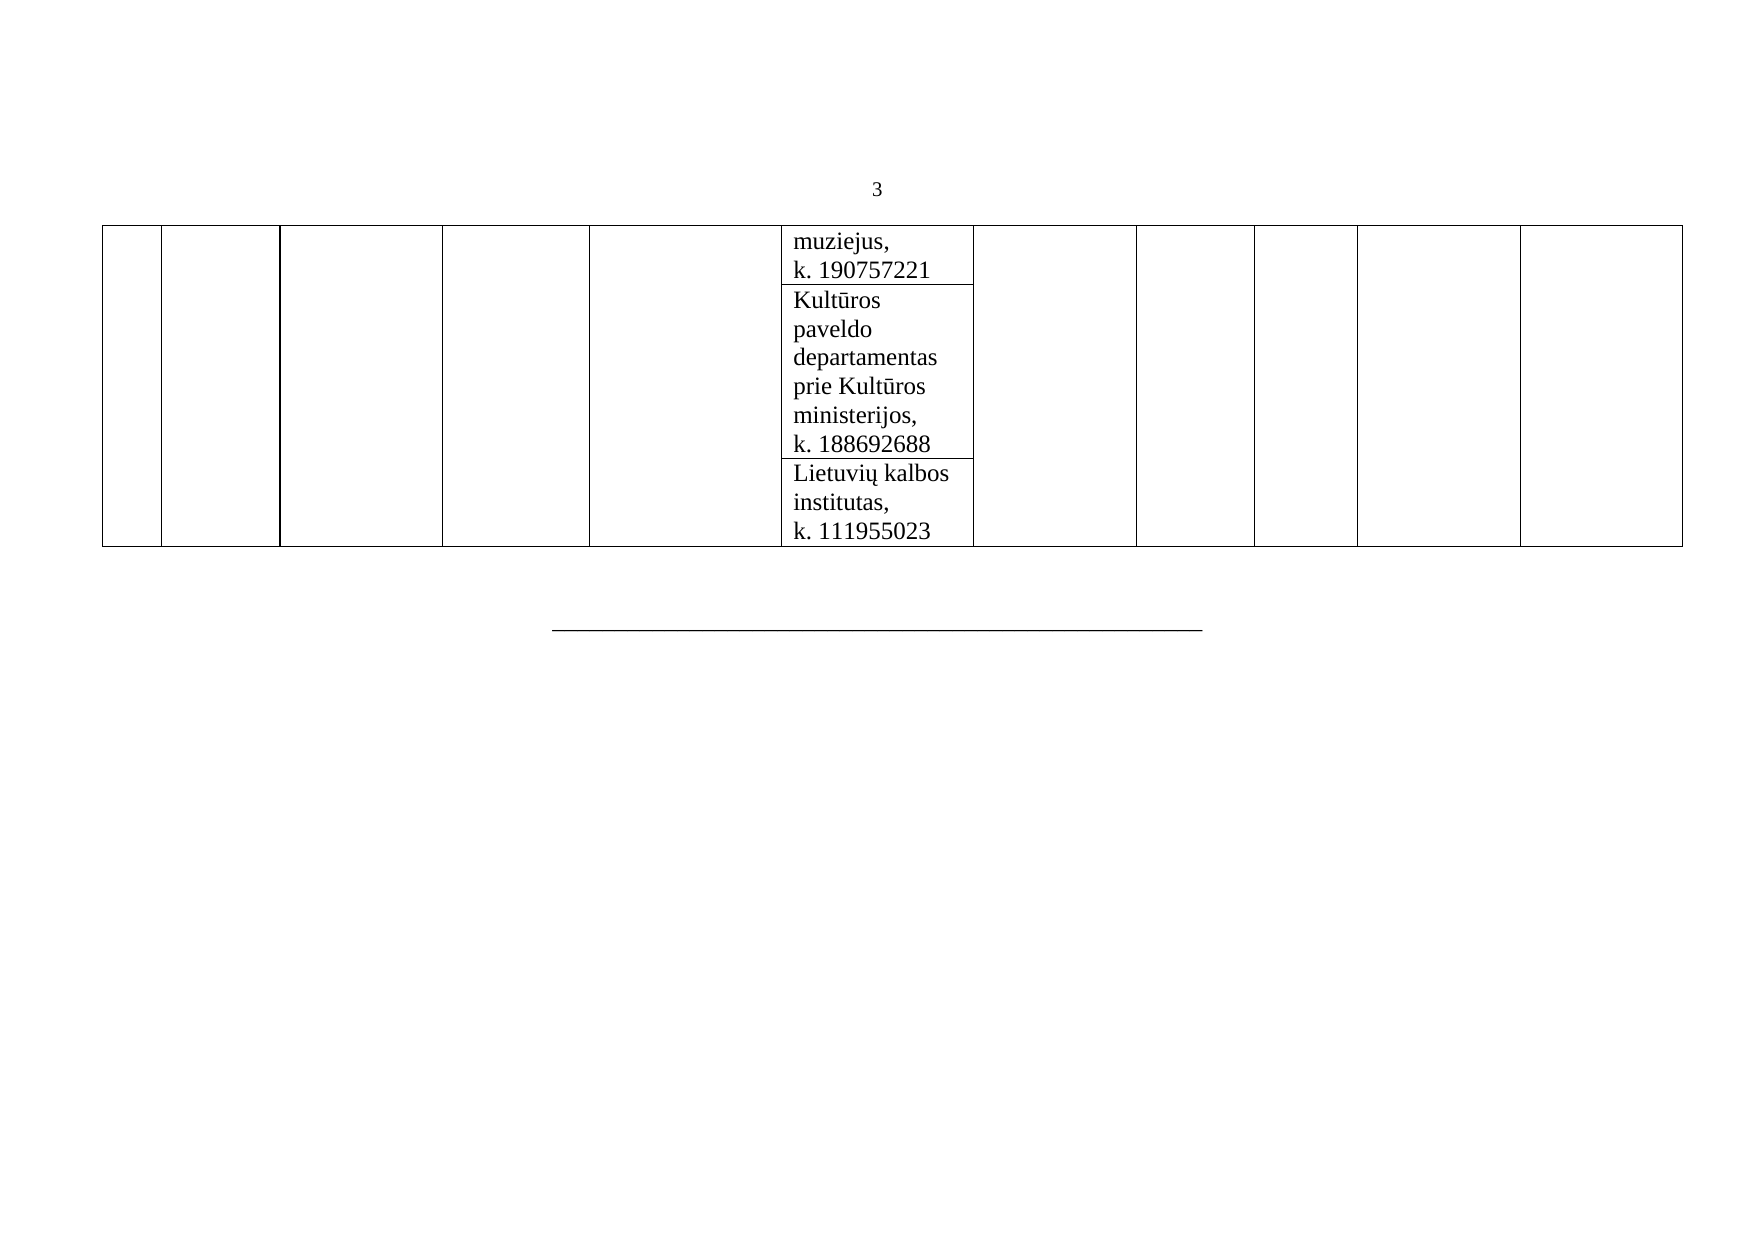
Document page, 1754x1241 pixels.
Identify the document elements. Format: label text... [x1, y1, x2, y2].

text ____________________________________________________ [118, 605, 1636, 633]
table_cell Lietuvių kalbos institutas, k. 111955023 [782, 459, 973, 546]
table_cell muziejus, k. 190757221 [782, 226, 973, 284]
table_cell [590, 226, 781, 546]
table_cell [1358, 226, 1520, 546]
table_cell [1137, 226, 1254, 546]
table_cell [1255, 226, 1357, 546]
table_cell Kultūros paveldo departamentas prie Kultūros ministerijos, k. 188692688 [782, 285, 973, 457]
table_cell [974, 226, 1136, 546]
table_cell [103, 226, 161, 546]
table_cell [281, 226, 442, 546]
table_cell [1521, 226, 1682, 546]
table_cell [443, 226, 589, 546]
table_cell [162, 226, 279, 546]
